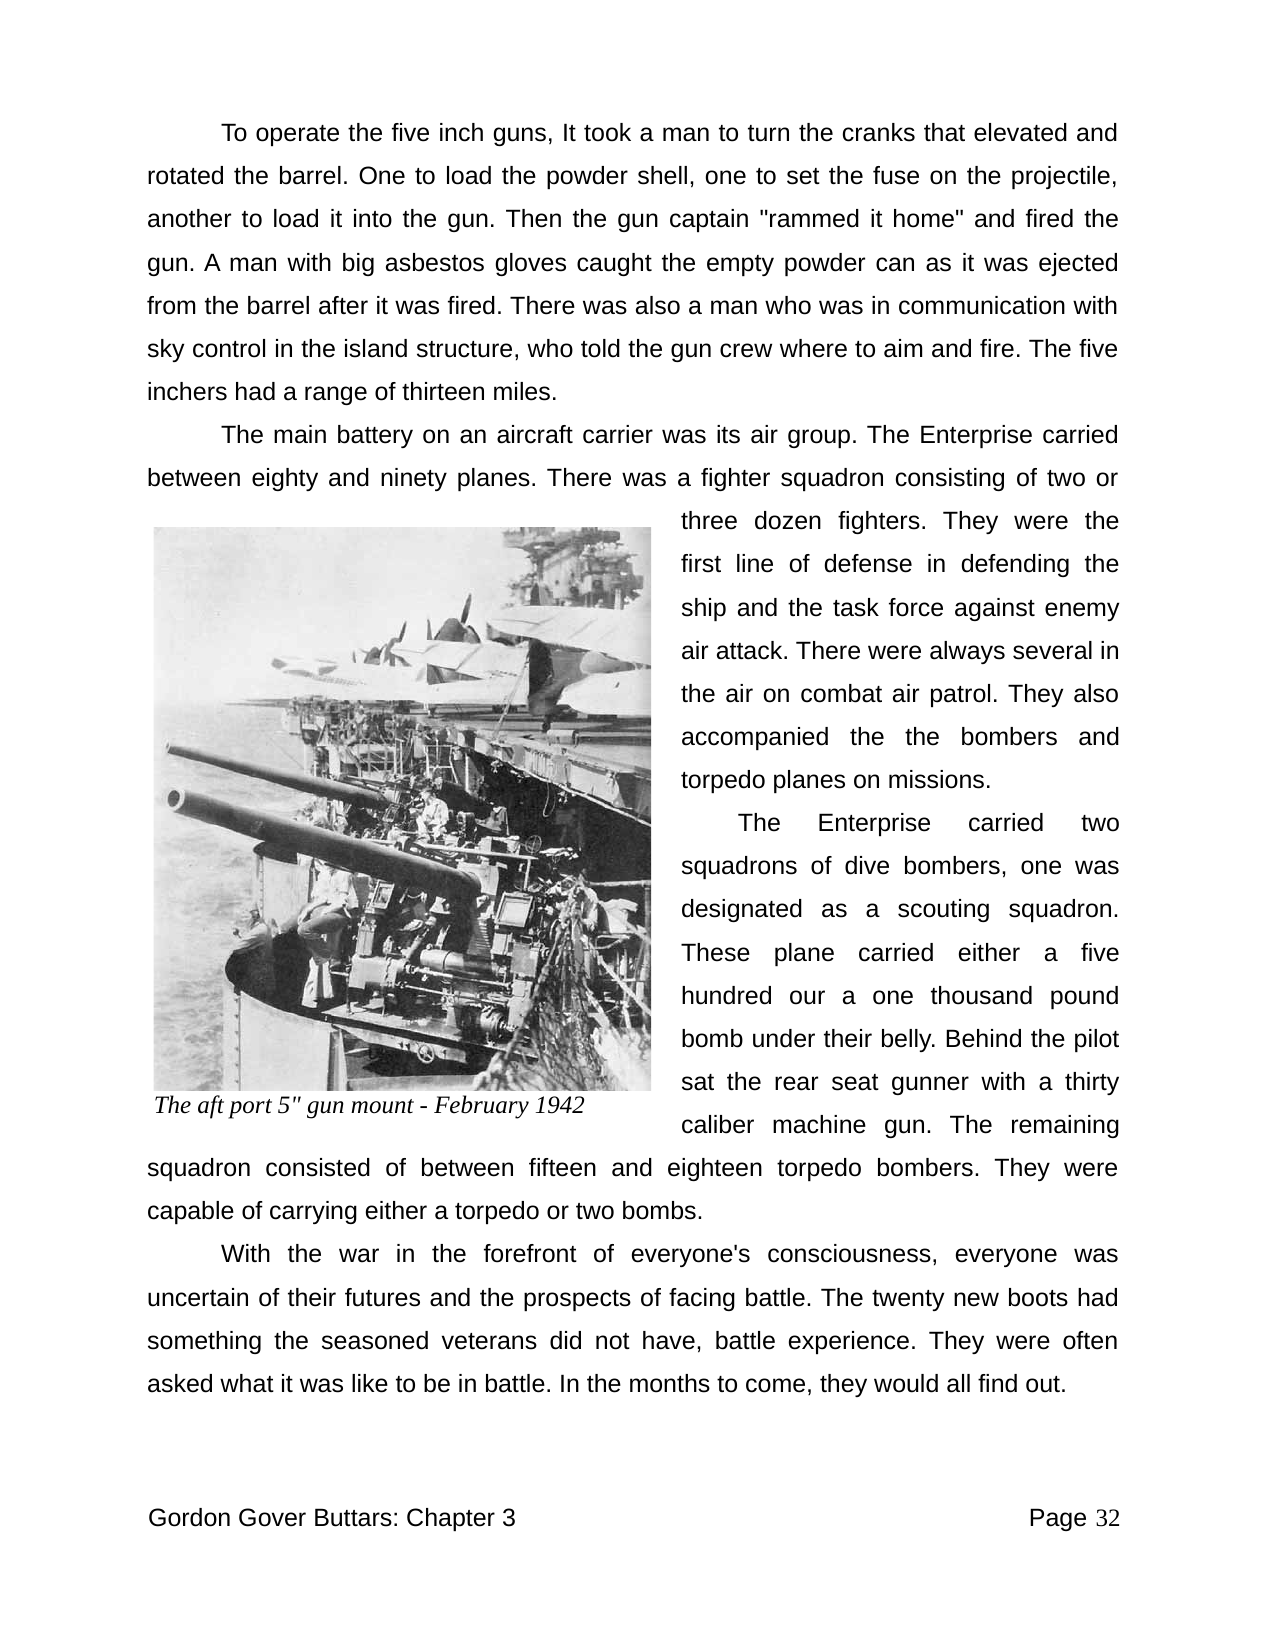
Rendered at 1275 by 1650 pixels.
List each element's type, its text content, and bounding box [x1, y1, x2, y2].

text The Enterprise carried two squadrons of dive bombers, one was designated as a scouting squadron. These plane carried either a five hundred our a one thousand pound bomb under their belly. Behind the pilot sat the rear seat gunner with a thirty caliber machine gun. The remaining squadron consisted of between fifteen and eighteen torpedo bombers. They were capable of carrying either a torpedo or two bombs. [147, 808, 1120, 1225]
text The main battery on an aircraft carrier was its air group. The Enterprise carried between eighty and ninety planes. There was a fighter squadron consisting of two or three dozen fighters. They were the first line of defense in defending the ship and the task force against enemy air attack. There were always several in the air on combat air patrol. They also accompanied the the bombers and torpedo planes on missions. [147, 420, 1120, 794]
picture [153, 527, 652, 1091]
text The aft port 5" gun mount - February 1942 [153, 1091, 651, 1119]
text To operate the five inch guns, It took a man to turn the cranks that elevated and rotated the barrel. One to load the powder shell, one to set the fuse on the projectile, another to load it into the gun. Then the gun captain "rammed it home" and fired the gun. A man with big asbestos gloves caught the empty powder can as it was ejected from the barrel after it was fired. There was also a man who was in communication with sky control in the island structure, who told the gun crew where to aim and fire. The five inchers had a range of thirteen miles. [147, 118, 1120, 406]
text With the war in the forefront of everyone's consciousness, everyone was uncertain of their futures and the prospects of facing battle. The twenty new boots had something the seasoned veterans did not have, battle experience. They were often asked what it was like to be in battle. In the months to come, they would all find out. [147, 1239, 1120, 1397]
